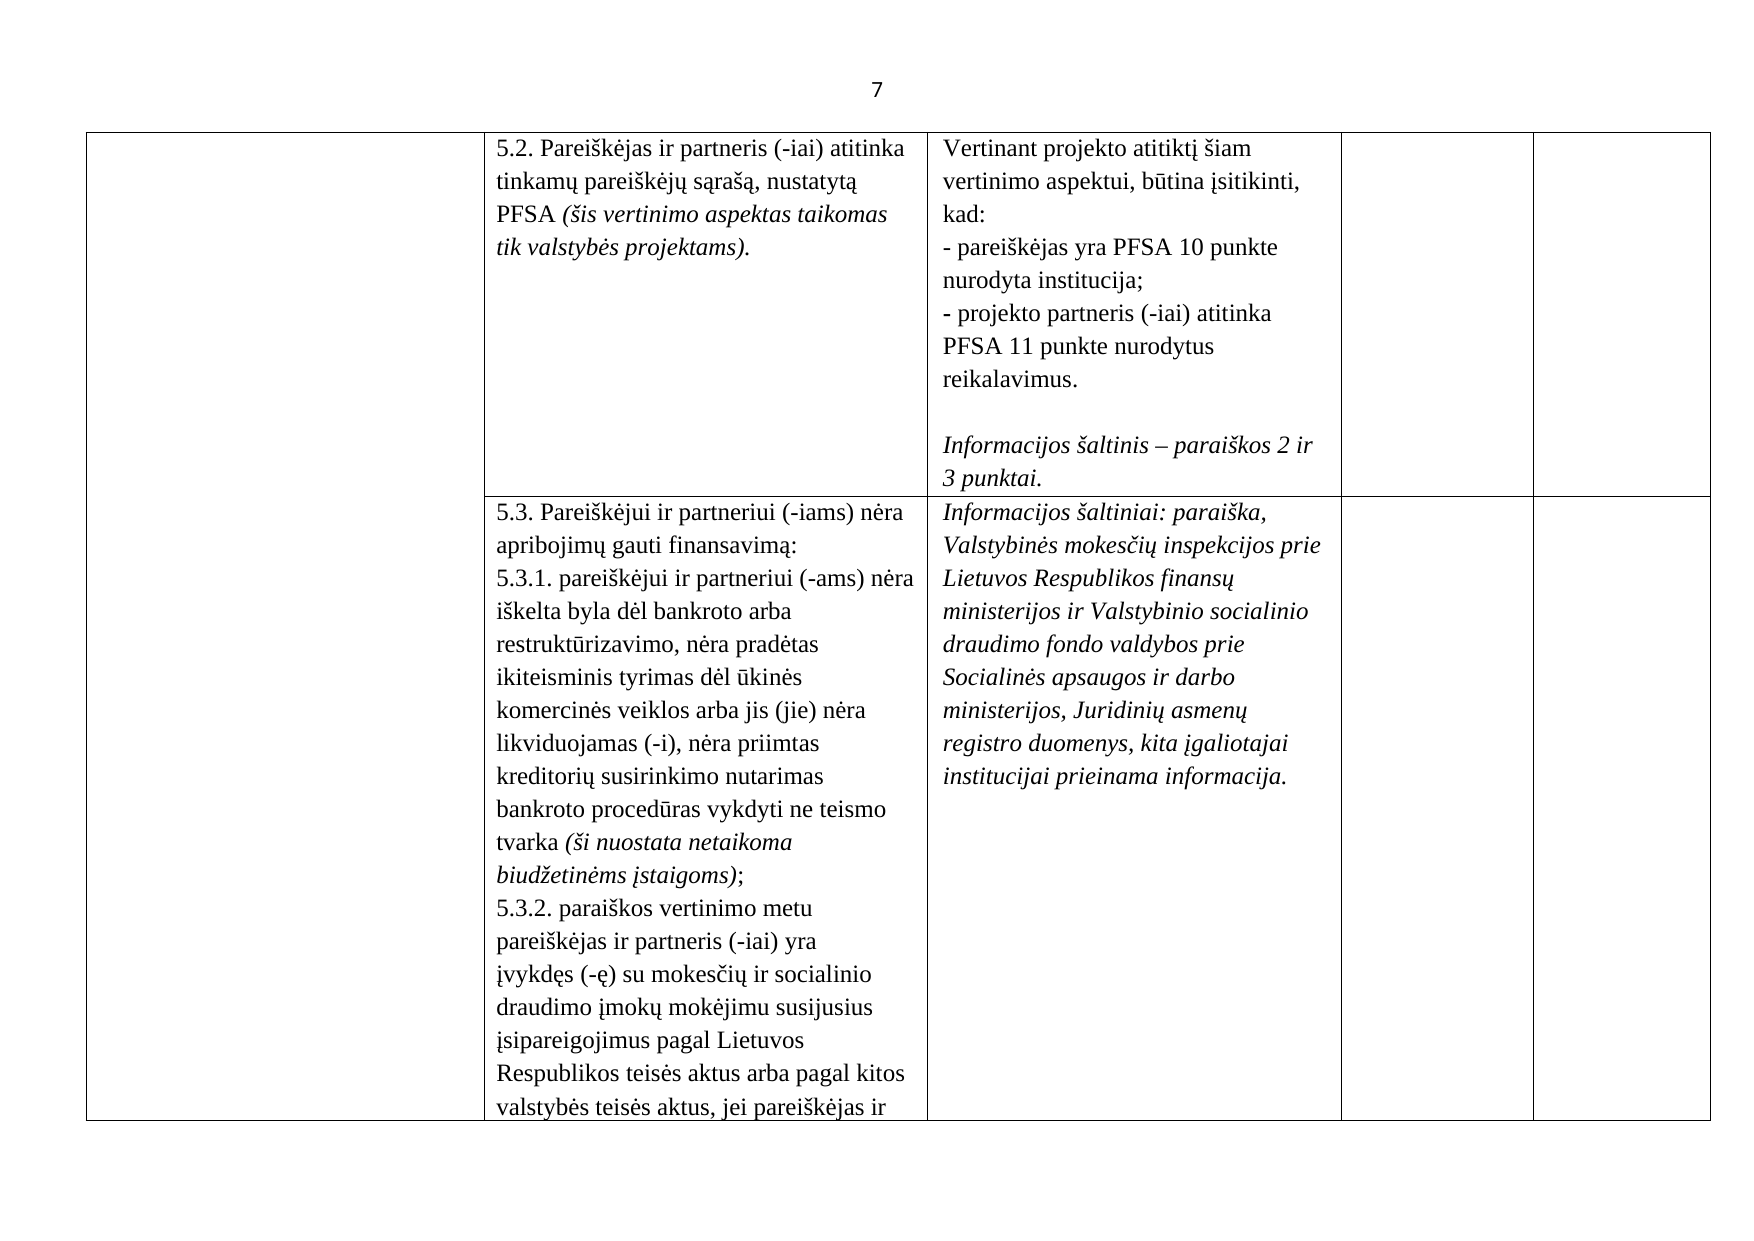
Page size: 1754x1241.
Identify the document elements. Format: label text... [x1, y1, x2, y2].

table_cell [87, 133, 484, 1120]
table_cell 5.2. Pareiškėjas ir partneris (-iai) atitinka tinkamų pareiškėjų sąrašą, nustatytą PFSA (šis vertinimo aspektas taikomas tik valstybės projektams). [485, 133, 927, 496]
table_cell Informacijos šaltiniai: paraiška, Valstybinės mokesčių inspekcijos prie Lietuvos Respublikos finansų ministerijos ir Valstybinio socialinio draudimo fondo valdybos prie Socialinės apsaugos ir darbo ministerijos, Juridinių asmenų registro duomenys, kita įgaliotajai institucijai prieinama informacija. [928, 497, 1341, 1120]
table_cell 5.3. Pareiškėjui ir partneriui (-iams) nėra apribojimų gauti finansavimą: 5.3.1. pareiškėjui ir partneriui (-ams) nėra iškelta byla dėl bankroto arba restruktūrizavimo, nėra pradėtas ikiteisminis tyrimas dėl ūkinės komercinės veiklos arba jis (jie) nėra likviduojamas (-i), nėra priimtas kreditorių susirinkimo nutarimas bankroto procedūras vykdyti ne teismo tvarka (ši nuostata netaikoma biudžetinėms įstaigoms); 5.3.2. paraiškos vertinimo metu pareiškėjas ir partneris (-iai) yra įvykdęs (-ę) su mokesčių ir socialinio draudimo įmokų mokėjimu susijusius įsipareigojimus pagal Lietuvos Respublikos teisės aktus arba pagal kitos valstybės teisės aktus, jei pareiškėjas ir [485, 497, 927, 1120]
table_cell [1534, 497, 1710, 1120]
table_cell [1342, 133, 1533, 496]
table_cell [1534, 133, 1710, 496]
table_cell Vertinant projekto atitiktį šiam vertinimo aspektui, būtina įsitikinti, kad: - pareiškėjas yra PFSA 10 punkte nurodyta institucija; - projekto partneris (-iai) atitinka PFSA 11 punkte nurodytus reikalavimus. Informacijos šaltinis – paraiškos 2 ir 3 punktai. [928, 133, 1341, 496]
table_cell [1342, 497, 1533, 1120]
